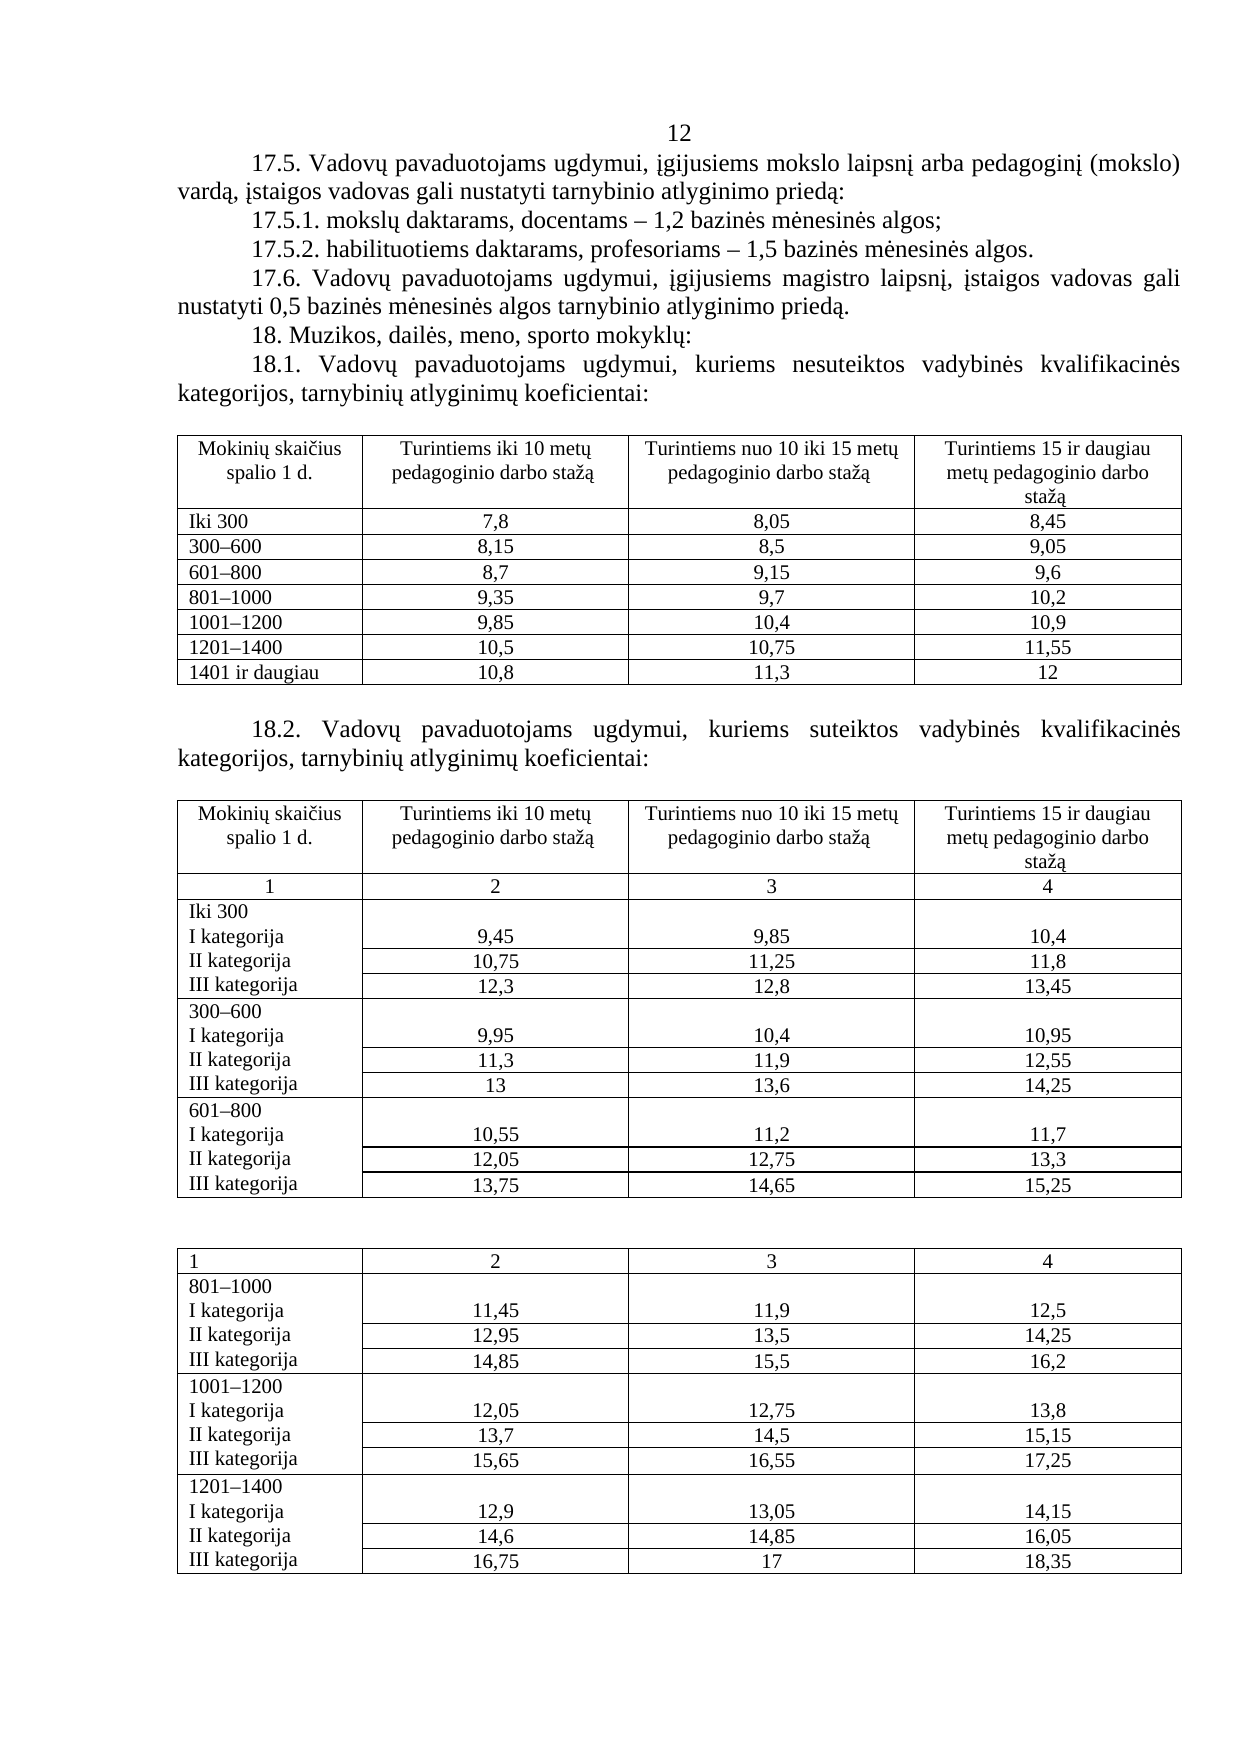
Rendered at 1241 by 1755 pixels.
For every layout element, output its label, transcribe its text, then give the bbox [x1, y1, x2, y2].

table_cell 11,9 [629, 1048, 914, 1072]
table_cell 16,05 [915, 1524, 1181, 1548]
table_cell 15,65 [363, 1448, 628, 1473]
table_cell 1201–1400 I kategorija II kategorija III kategorija [178, 1475, 362, 1573]
table_cell 11,8 [915, 949, 1181, 973]
table_cell 10,5 [363, 635, 628, 659]
table_cell 11,3 [629, 660, 914, 684]
table_cell 4 [915, 1249, 1181, 1273]
table_cell Iki 300 [178, 509, 362, 533]
table_cell 15,25 [915, 1173, 1181, 1197]
table_cell 300–600 I kategorija II kategorija III kategorija [178, 999, 362, 1097]
table_cell 4 [915, 874, 1181, 898]
table_cell 13 [363, 1073, 628, 1097]
table_header Turintiems nuo 10 iki 15 metų pedagoginio darbo stažą [629, 801, 914, 873]
table_cell 12,5 [915, 1274, 1181, 1322]
table_cell 16,55 [629, 1448, 914, 1473]
table_cell 15,15 [915, 1423, 1181, 1447]
table_cell 11,2 [629, 1098, 914, 1146]
table_cell 8,15 [363, 535, 628, 558]
table_cell 9,15 [629, 560, 914, 584]
table_cell Iki 300 I kategorija II kategorija III kategorija [178, 900, 362, 998]
table_cell 10,55 [363, 1098, 628, 1146]
table_cell 14,25 [915, 1073, 1181, 1097]
table_header Turintiems 15 ir daugiau metų pedagoginio darbo stažą [915, 436, 1181, 508]
table_cell 3 [629, 1249, 914, 1273]
table_cell 11,25 [629, 949, 914, 973]
table_cell 8,45 [915, 509, 1181, 533]
table_cell 17 [629, 1549, 914, 1573]
text 17.5.1. mokslų daktarams, docentams – 1,2 bazinės mėnesinės algos; [177, 205, 1181, 234]
table_cell 601–800 I kategorija II kategorija III kategorija [178, 1098, 362, 1197]
table_cell [914, 1198, 1181, 1248]
table_cell 13,75 [363, 1173, 628, 1197]
table_cell 9,95 [363, 999, 628, 1047]
table_cell 10,4 [629, 610, 914, 634]
table_cell 14,5 [629, 1423, 914, 1447]
table_header Turintiems iki 10 metų pedagoginio darbo stažą [363, 801, 628, 873]
table_cell 1 [178, 874, 362, 898]
table_cell 11,3 [363, 1048, 628, 1072]
table_cell 801–1000 [178, 585, 362, 609]
table_cell 16,2 [915, 1349, 1181, 1373]
table_cell 9,45 [363, 900, 628, 948]
table_cell 13,5 [629, 1324, 914, 1347]
text 17.5. Vadovų pavaduotojams ugdymui, įgijusiems mokslo laipsnį arba pedagoginį (mokslo) vardą, įstaigos vadovas gali nustatyti tarnybinio atlyginimo priedą: [177, 148, 1181, 205]
table_cell 13,7 [363, 1423, 628, 1447]
table_cell 300–600 [178, 535, 362, 558]
table_cell 12,75 [629, 1374, 914, 1422]
table_cell 12,95 [363, 1324, 628, 1347]
table_cell [362, 1198, 629, 1248]
table_cell 12,8 [629, 974, 914, 998]
table_cell 14,25 [915, 1324, 1181, 1347]
table_cell 11,45 [363, 1274, 628, 1322]
table_cell 13,45 [915, 974, 1181, 998]
table_cell 12,75 [629, 1148, 914, 1171]
table_cell 12 [915, 660, 1181, 684]
table_cell 8,5 [629, 535, 914, 558]
table_cell 11,55 [915, 635, 1181, 659]
table_cell 1001–1200 I kategorija II kategorija III kategorija [178, 1374, 362, 1473]
text 18.2. Vadovų pavaduotojams ugdymui, kuriems suteiktos vadybinės kvalifikacinės kategorijos, tarnybinių atlyginimų koeficientai: [177, 714, 1181, 771]
table_cell 2 [363, 874, 628, 898]
table_cell 14,65 [629, 1173, 914, 1197]
table_cell [629, 1198, 914, 1248]
table_header Turintiems nuo 10 iki 15 metų pedagoginio darbo stažą [629, 436, 914, 508]
table_cell 12,05 [363, 1374, 628, 1422]
text 18. Muzikos, dailės, meno, sporto mokyklų: [177, 320, 1181, 349]
table_cell 11,7 [915, 1098, 1181, 1146]
table_cell 2 [363, 1249, 628, 1273]
table_cell 13,8 [915, 1374, 1181, 1422]
table_cell 1401 ir daugiau [178, 660, 362, 684]
table_cell 10,95 [915, 999, 1181, 1047]
table_cell 14,6 [363, 1524, 628, 1548]
table_cell 801–1000 I kategorija II kategorija III kategorija [178, 1274, 362, 1373]
table_header Turintiems iki 10 metų pedagoginio darbo stažą [363, 436, 628, 508]
table_cell 13,6 [629, 1073, 914, 1097]
table_cell 9,05 [915, 535, 1181, 558]
table_cell 12,3 [363, 974, 628, 998]
table_header Mokinių skaičius spalio 1 d. [178, 801, 362, 873]
table_cell 14,85 [629, 1524, 914, 1548]
table_cell 12,05 [363, 1148, 628, 1171]
table_cell 14,85 [363, 1349, 628, 1373]
table_cell 9,85 [363, 610, 628, 634]
text 18.1. Vadovų pavaduotojams ugdymui, kuriems nesuteiktos vadybinės kvalifikacinės kategorijos, tarnybinių atlyginimų koeficientai: [177, 349, 1181, 406]
table_cell 10,4 [629, 999, 914, 1047]
table_cell [177, 1198, 362, 1248]
table_cell 8,05 [629, 509, 914, 533]
table_cell 15,5 [629, 1349, 914, 1373]
table_cell 9,6 [915, 560, 1181, 584]
table_cell 1201–1400 [178, 635, 362, 659]
table_header Mokinių skaičius spalio 1 d. [178, 436, 362, 508]
table_cell 1001–1200 [178, 610, 362, 634]
table_cell 1 [178, 1249, 362, 1273]
table_cell 10,4 [915, 900, 1181, 948]
table_cell 10,8 [363, 660, 628, 684]
table_cell 18,35 [915, 1549, 1181, 1573]
table_cell 13,05 [629, 1475, 914, 1523]
table_cell 17,25 [915, 1448, 1181, 1473]
table_cell 16,75 [363, 1549, 628, 1573]
table_cell 3 [629, 874, 914, 898]
table_cell 10,2 [915, 585, 1181, 609]
table_cell 7,8 [363, 509, 628, 533]
table_cell 601–800 [178, 560, 362, 584]
table_cell 14,15 [915, 1475, 1181, 1523]
table_cell 9,7 [629, 585, 914, 609]
table_cell 10,75 [629, 635, 914, 659]
table_cell 12,9 [363, 1475, 628, 1523]
text 17.5.2. habilituotiems daktarams, profesoriams – 1,5 bazinės mėnesinės algos. [177, 234, 1181, 263]
table_cell 11,9 [629, 1274, 914, 1322]
table_cell 8,7 [363, 560, 628, 584]
table_cell 9,35 [363, 585, 628, 609]
table_cell 10,9 [915, 610, 1181, 634]
table_cell 9,85 [629, 900, 914, 948]
table_cell 12,55 [915, 1048, 1181, 1072]
table_header Turintiems 15 ir daugiau metų pedagoginio darbo stažą [915, 801, 1181, 873]
text 17.6. Vadovų pavaduotojams ugdymui, įgijusiems magistro laipsnį, įstaigos vadovas gali nustatyti 0,5 bazinės mėnesinės algos tarnybinio atlyginimo priedą. [177, 263, 1181, 320]
table_cell 10,75 [363, 949, 628, 973]
table_cell 13,3 [915, 1148, 1181, 1171]
